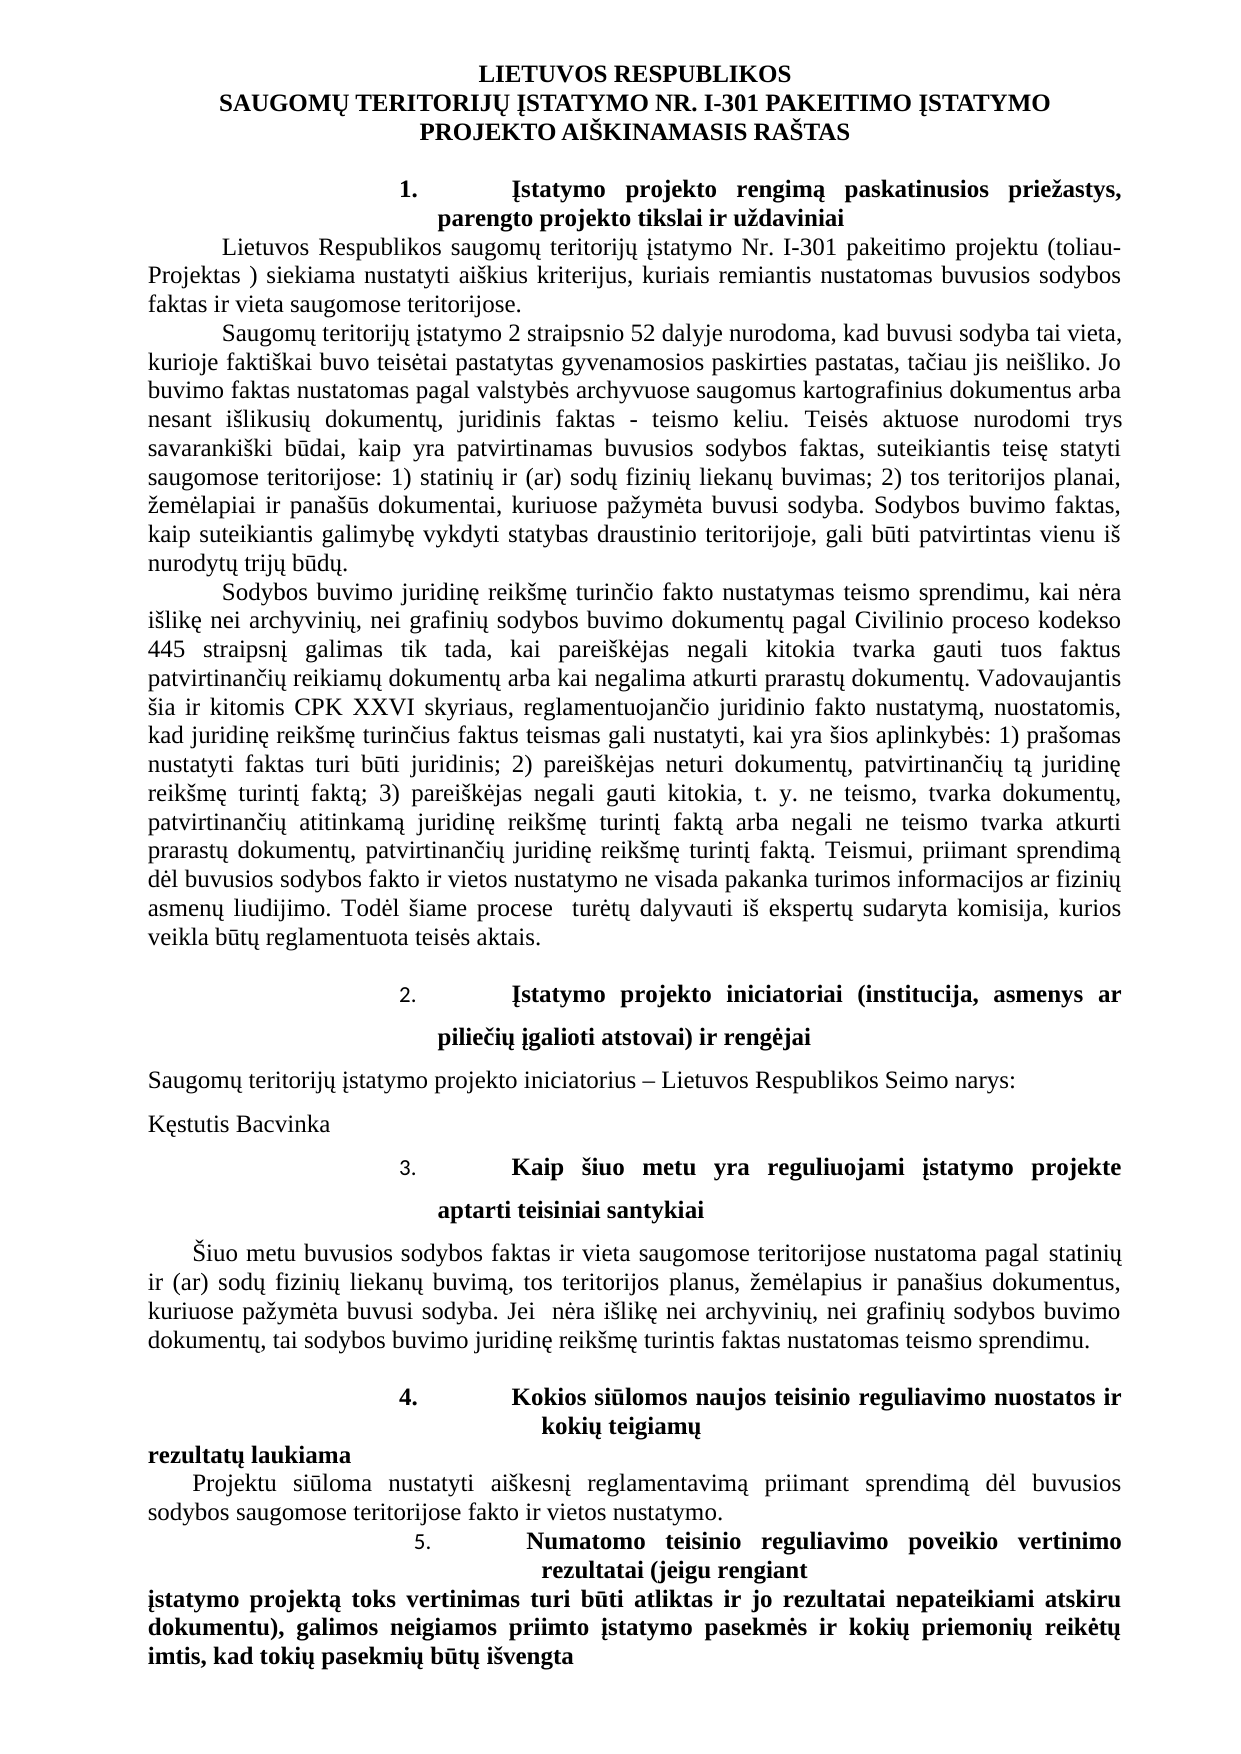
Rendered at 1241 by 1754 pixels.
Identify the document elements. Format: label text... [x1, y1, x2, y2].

text Sodybos buvimo juridinę reikšmę turinčio fakto nustatymas teismo sprendimu, kai nėra išlikę nei archyvinių, nei grafinių sodybos buvimo dokumentų pagal Civilinio proceso kodekso 445 straipsnį galimas tik tada, kai pareiškėjas negali kitokia tvarka gauti tuos faktus patvirtinančių reikiamų dokumentų arba kai negalima atkurti prarastų dokumentų. Vadovaujantis šia ir kitomis CPK XXVI skyriaus, reglamentuojančio juridinio fakto nustatymą, nuostatomis, kad juridinę reikšmę turinčius faktus teismas gali nustatyti, kai yra šios aplinkybės: 1) prašomas nustatyti faktas turi būti juridinis; 2) pareiškėjas neturi dokumentų, patvirtinančių tą juridinę reikšmę turintį faktą; 3) pareiškėjas negali gauti kitokia, t. y. ne teismo, tvarka dokumentų, patvirtinančių atitinkamą juridinę reikšmę turintį faktą arba negali ne teismo tvarka atkurti prarastų dokumentų, patvirtinančių juridinę reikšmę turintį faktą. Teismui, priimant sprendimą dėl buvusios sodybos fakto ir vietos nustatymo ne visada pakanka turimos informacijos ar fizinių asmenų liudijimo. Todėl šiame procese turėtų dalyvauti iš ekspertų sudaryta komisija, kurios veikla būtų reglamentuota teisės aktais. [148, 577, 1122, 950]
list Numatomo teisinio reguliavimo poveikio vertinimo rezultatai (jeigu rengiant [414, 1526, 1122, 1584]
list Įstatymo projekto rengimą paskatinusios priežastys, parengto projekto tikslai ir uždaviniai [325, 174, 1122, 232]
text Kęstutis Bacvinka [148, 1109, 1122, 1137]
text SAUGOMŲ TERITORIJŲ ĮSTATYMO NR. I-301 PAKEITIMO ĮSTATYMO PROJEKTO AIŠKINAMASIS RAŠTAS [148, 88, 1122, 145]
list Įstatymo projekto iniciatoriai (institucija, asmenys ar piliečių įgalioti atstovai) ir rengėjai [325, 979, 1122, 1051]
list Kokios siūlomos naujos teisinio reguliavimo nuostatos ir kokių teigiamų [399, 1382, 1122, 1440]
text Šiuo metu buvusios sodybos faktas ir vieta saugomose teritorijose nustatoma pagal statinių ir (ar) sodų fizinių liekanų buvimą, tos teritorijos planus, žemėlapius ir panašius dokumentus, kuriuose pažymėta buvusi sodyba. Jei nėra išlikę nei archyvinių, nei grafinių sodybos buvimo dokumentų, tai sodybos buvimo juridinę reikšmę turintis faktas nustatomas teismo sprendimu. [148, 1238, 1122, 1353]
text įstatymo projektą toks vertinimas turi būti atliktas ir jo rezultatai nepateikiami atskiru dokumentu), galimos neigiamos priimto įstatymo pasekmės ir kokių priemonių reikėtų imtis, kad tokių pasekmių būtų išvengta [148, 1584, 1122, 1670]
text LIETUVOS RESPUBLIKOS [148, 59, 1122, 88]
text Saugomų teritorijų įstatymo projekto iniciatorius – Lietuvos Respublikos Seimo narys: [148, 1066, 1122, 1094]
text rezultatų laukiama [148, 1440, 1122, 1468]
list Kaip šiuo metu yra reguliuojami įstatymo projekte aptarti teisiniai santykiai [325, 1152, 1122, 1224]
text Saugomų teritorijų įstatymo 2 straipsnio 52 dalyje nurodoma, kad buvusi sodyba tai vieta, kurioje faktiškai buvo teisėtai pastatytas gyvenamosios paskirties pastatas, tačiau jis neišliko. Jo buvimo faktas nustatomas pagal valstybės archyvuose saugomus kartografinius dokumentus arba nesant išlikusių dokumentų, juridinis faktas - teismo keliu. Teisės aktuose nurodomi trys savarankiški būdai, kaip yra patvirtinamas buvusios sodybos faktas, suteikiantis teisę statyti saugomose teritorijose: 1) statinių ir (ar) sodų fizinių liekanų buvimas; 2) tos teritorijos planai, žemėlapiai ir panašūs dokumentai, kuriuose pažymėta buvusi sodyba. Sodybos buvimo faktas, kaip suteikiantis galimybę vykdyti statybas draustinio teritorijoje, gali būti patvirtintas vienu iš nurodytų trijų būdų. [148, 318, 1122, 577]
text Lietuvos Respublikos saugomų teritorijų įstatymo Nr. I-301 pakeitimo projektu (toliau-Projektas ) siekiama nustatyti aiškius kriterijus, kuriais remiantis nustatomas buvusios sodybos faktas ir vieta saugomose teritorijose. [148, 232, 1122, 318]
text Projektu siūloma nustatyti aiškesnį reglamentavimą priimant sprendimą dėl buvusios sodybos saugomose teritorijose fakto ir vietos nustatymo. [148, 1468, 1122, 1526]
